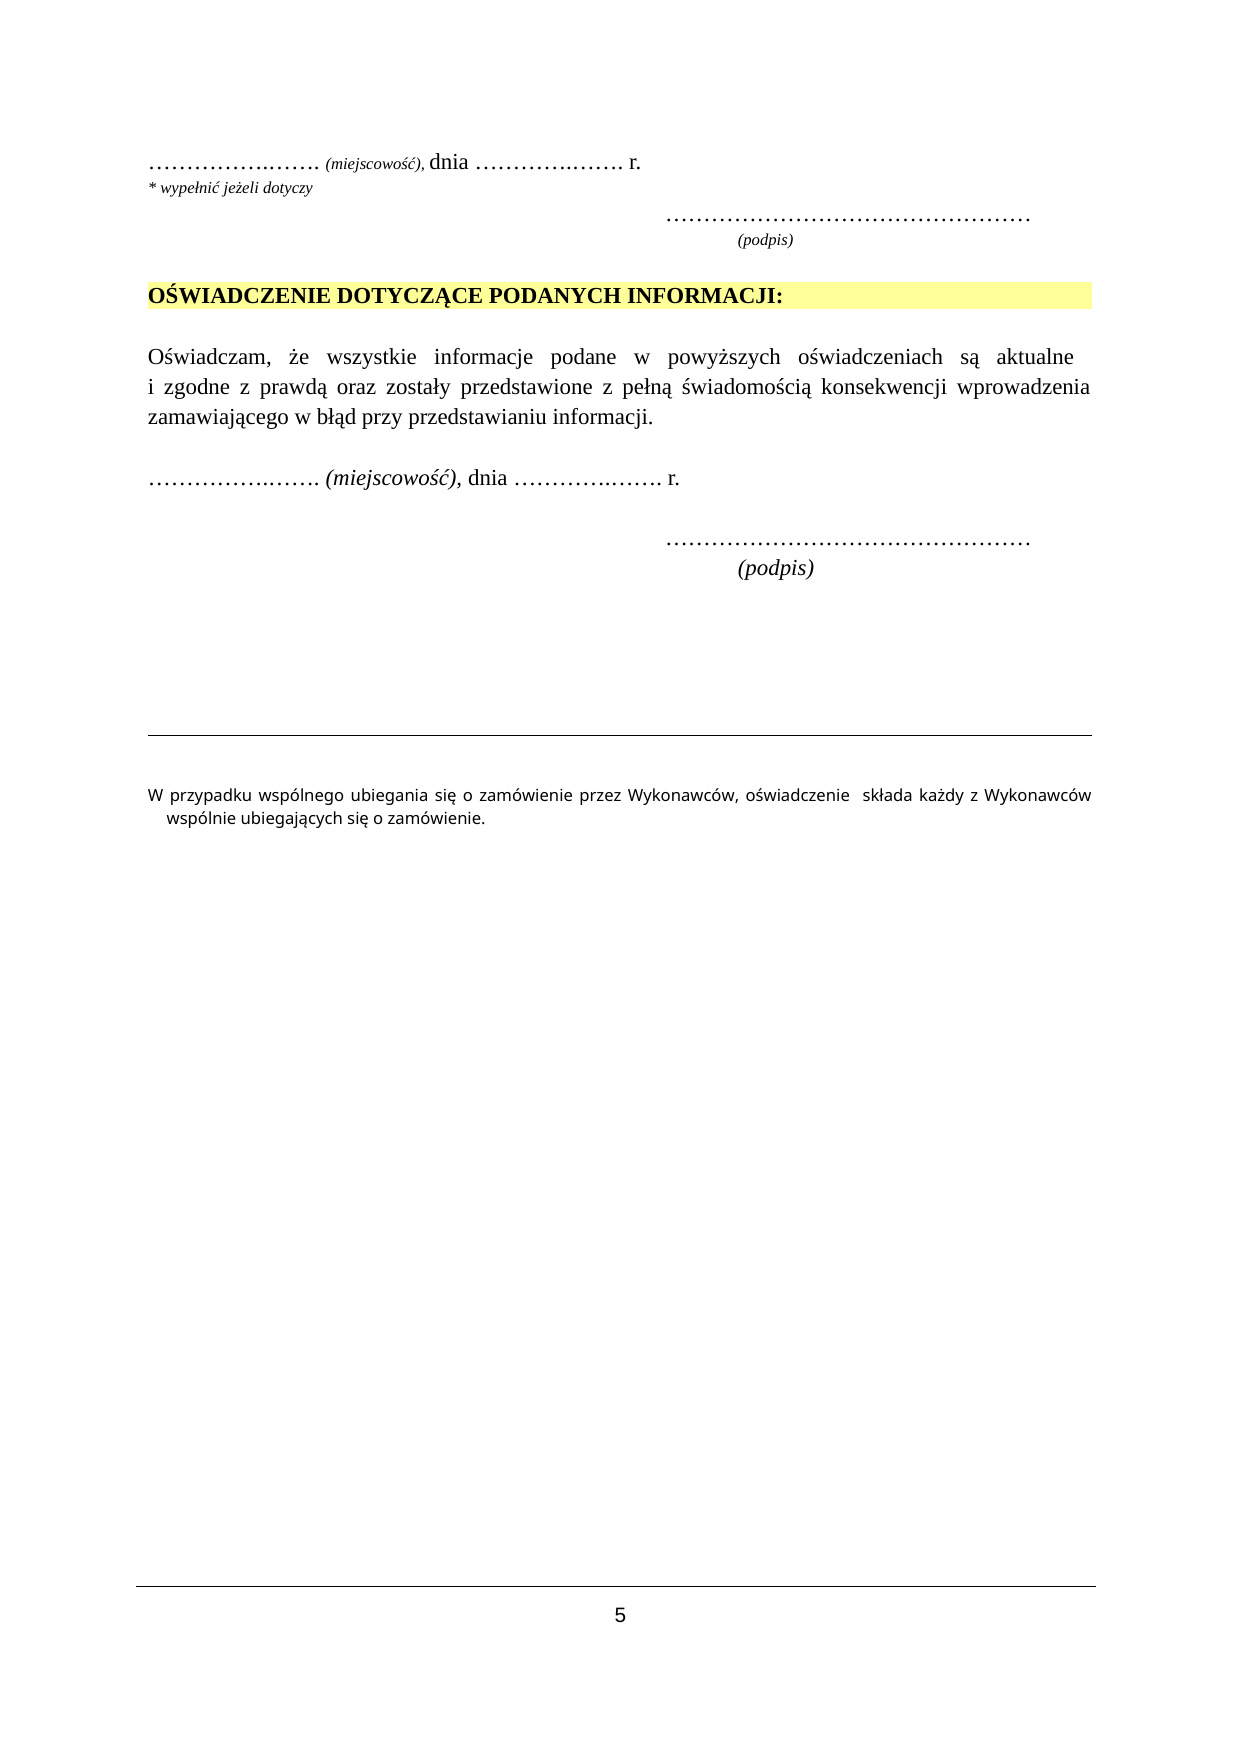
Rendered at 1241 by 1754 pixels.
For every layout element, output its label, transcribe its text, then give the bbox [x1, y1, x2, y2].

text (podpis) [664, 230, 1092, 249]
text * wypełnić jeżeli dotyczy [148, 178, 1092, 197]
text ………………………………………… [148, 524, 1092, 550]
text …………….……. (miejscowość), dnia ………….……. r. [148, 463, 1092, 490]
text ………………………………………… [148, 200, 1092, 226]
text Oświadczam, że wszystkie informacje podane w powyższych oświadczeniach są aktualne i zgodne z prawdą oraz zostały przedstawione z pełną świadomością konsekwencji wprowadzenia zamawiającego w błąd przy przedstawianiu informacji. [148, 343, 1092, 429]
text OŚWIADCZENIE DOTYCZĄCE PODANYCH INFORMACJI: [148, 282, 1092, 309]
text …………….……. (miejscowość), dnia ………….……. r. [148, 148, 1092, 174]
text W przypadku wspólnego ubiegania się o zamówienie przez Wykonawców, oświadczenie składa każdy z Wykonawców wspólnie ubiegających się o zamówienie. [148, 784, 1092, 829]
text (podpis) [664, 554, 1092, 581]
